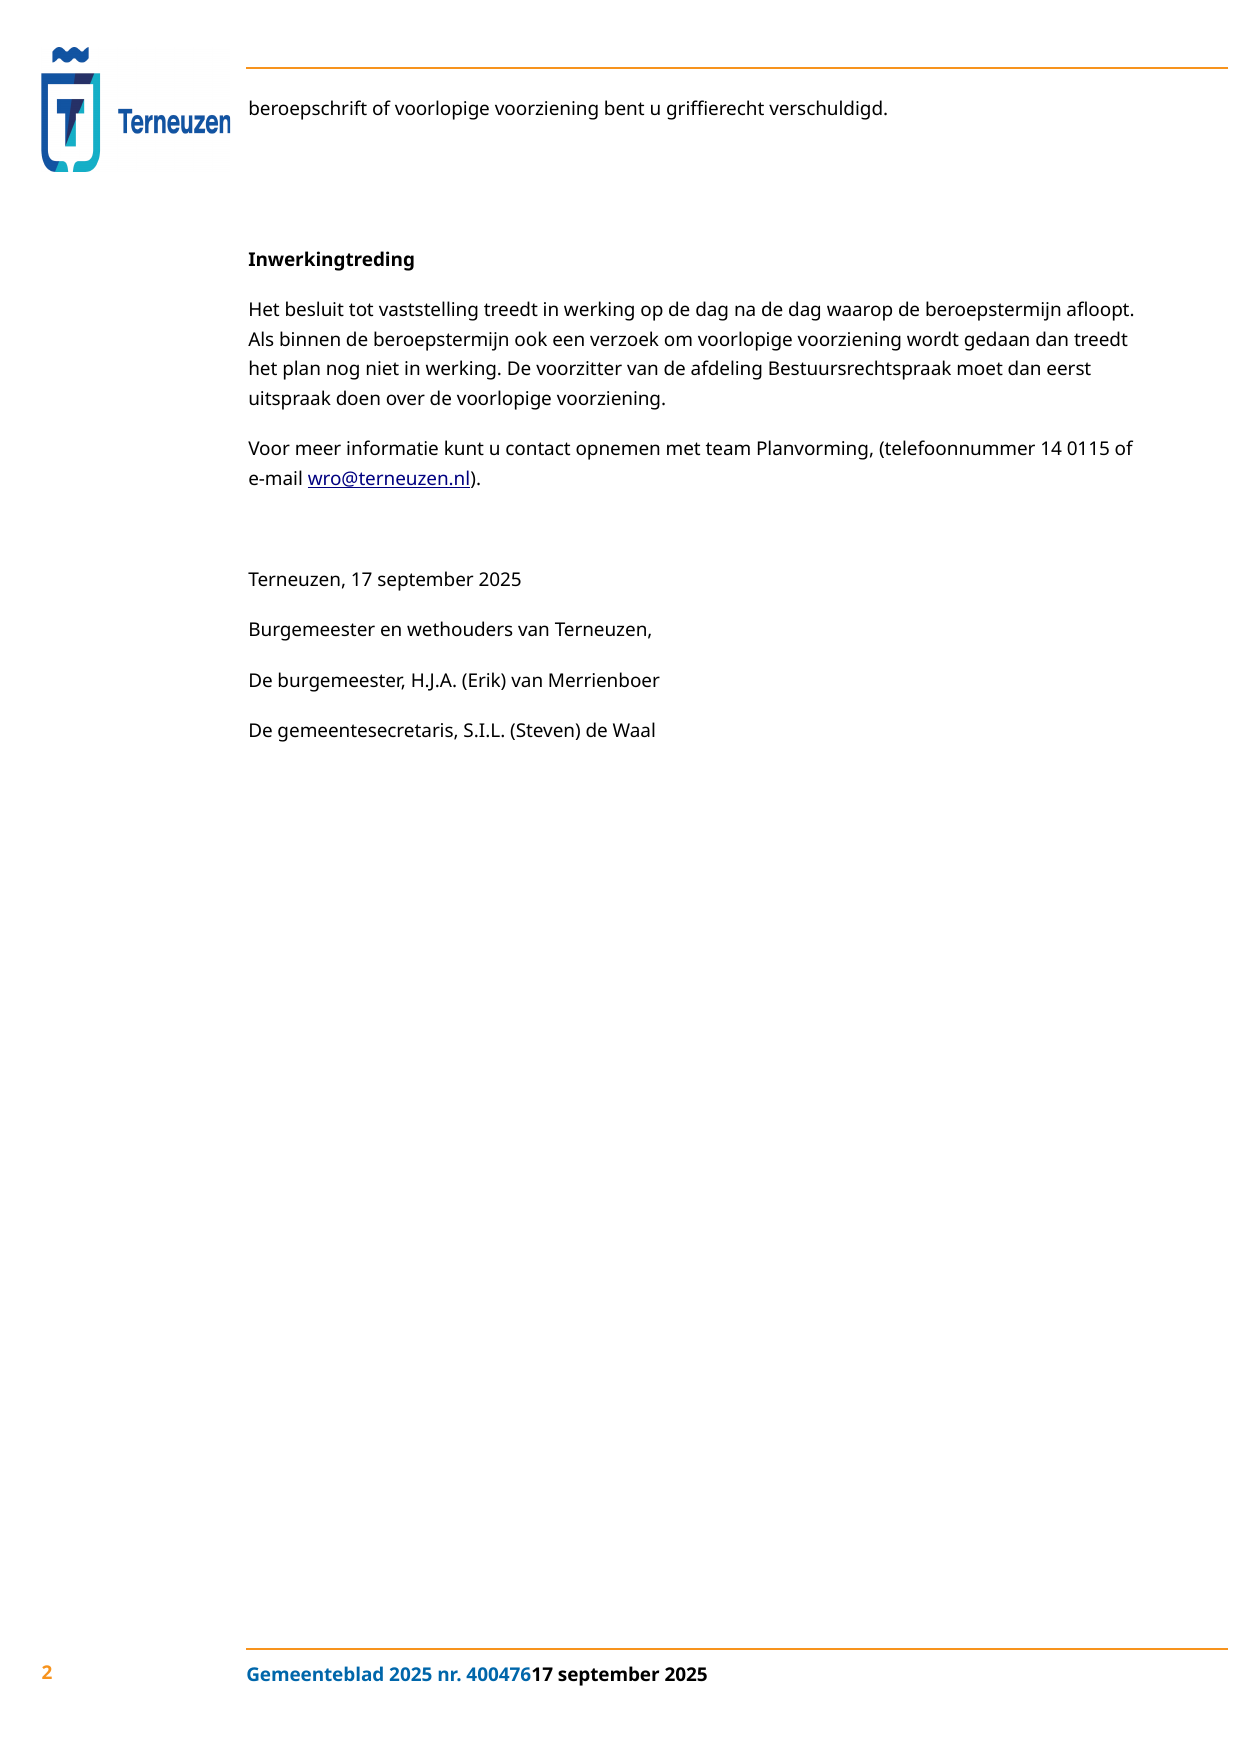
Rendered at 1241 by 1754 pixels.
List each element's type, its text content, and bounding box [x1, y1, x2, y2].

text Inwerkingtreding [248, 246, 1152, 272]
text Het besluit tot vaststelling treedt in werking op de dag na de dag waarop de beroepstermijn afloopt. Als binnen de beroepstermijn ook een verzoek om voorlopige voorziening wordt gedaan dan treedt het plan nog niet in werking. De voorzitter van de afdeling Bestuursrechtspraak moet dan eerst uitspraak doen over de voorlopige voorziening. [248, 296, 1152, 411]
text beroepschrift of voorlopige voorziening bent u griffierecht verschuldigd. [248, 95, 1152, 121]
text Burgemeester en wethouders van Terneuzen, [248, 616, 1152, 642]
text De gemeentesecretaris, S.I.L. (Steven) de Waal [248, 717, 1152, 743]
picture [41, 47, 231, 172]
text Voor meer informatie kunt u contact opnemen met team Planvorming, (telefoonnummer 14 0115 of e-mail wro@terneuzen.nl). [248, 436, 1152, 491]
text Terneuzen, 17 september 2025 [248, 566, 1152, 592]
text De burgemeester, H.J.A. (Erik) van Merrienboer [248, 667, 1152, 693]
